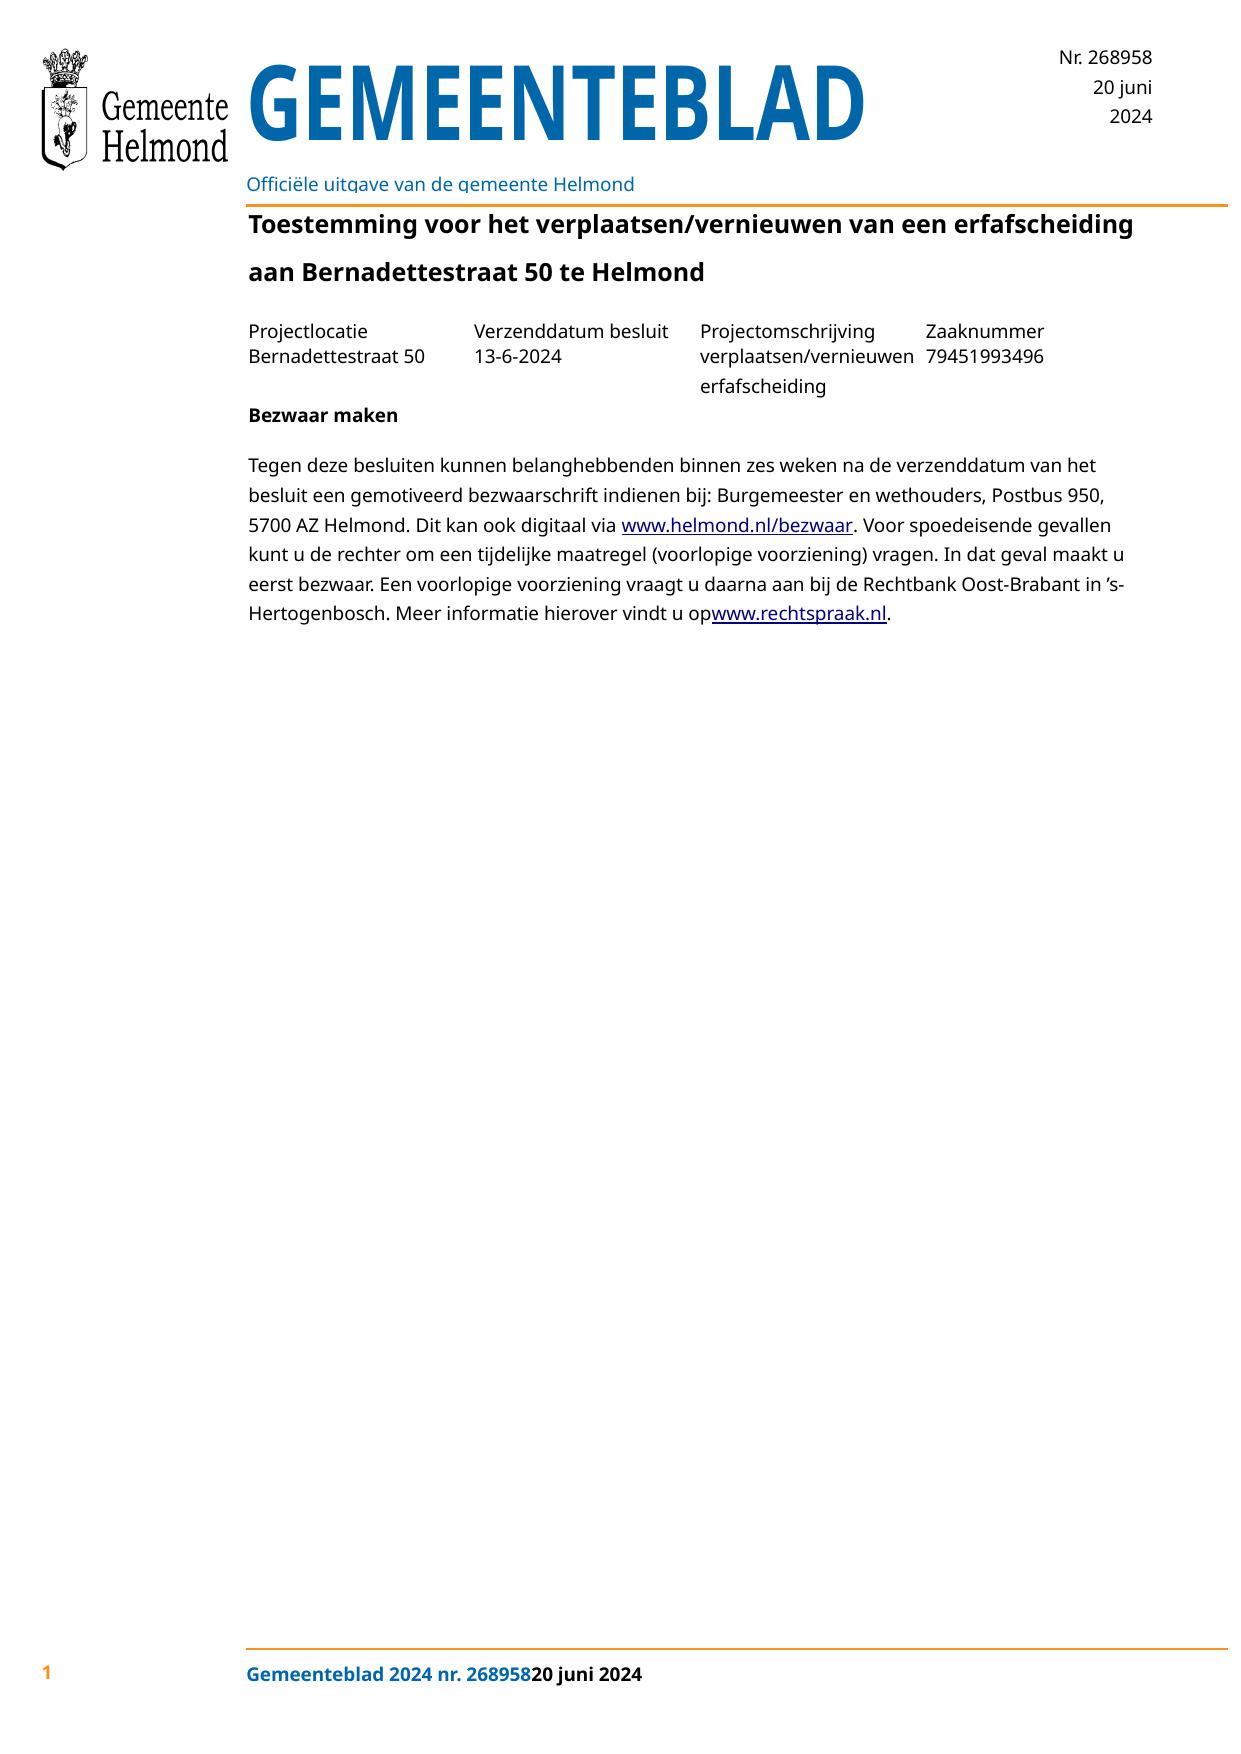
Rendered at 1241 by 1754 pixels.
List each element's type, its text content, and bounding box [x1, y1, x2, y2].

text Bezwaar maken [248, 402, 1152, 428]
table_header Projectomschrijving [700, 318, 926, 344]
table_cell 79451993496 [926, 344, 1152, 399]
text Tegen deze besluiten kunnen belanghebbenden binnen zes weken na de verzenddatum van het besluit een gemotiveerd bezwaarschrift indienen bij: Burgemeester en wethouders, Postbus 950, 5700 AZ Helmond. Dit kan ook digitaal via www.helmond.nl/bezwaar. Voor spoedeisende gevallen kunt u de rechter om een tijdelijke maatregel (voorlopige voorziening) vragen. In dat geval maakt u eerst bezwaar. Een voorlopige voorziening vraagt u daarna aan bij de Rechtbank Oost-Brabant in ’s-Hertogenbosch. Meer informatie hierover vindt u opwww.rechtspraak.nl. [248, 453, 1152, 626]
table_header Zaaknummer [926, 318, 1152, 344]
table_cell Bernadettestraat 50 [248, 344, 474, 399]
table_header Verzenddatum besluit [474, 318, 700, 344]
table_cell 13-6-2024 [474, 344, 700, 399]
table_header Projectlocatie [248, 318, 474, 344]
text Toestemming voor het verplaatsen/vernieuwen van een erfafscheiding aan Bernadettestraat 50 te Helmond [248, 207, 1152, 288]
table_cell verplaatsen/vernieuwen erfafscheiding [700, 344, 926, 399]
picture [41, 47, 231, 172]
